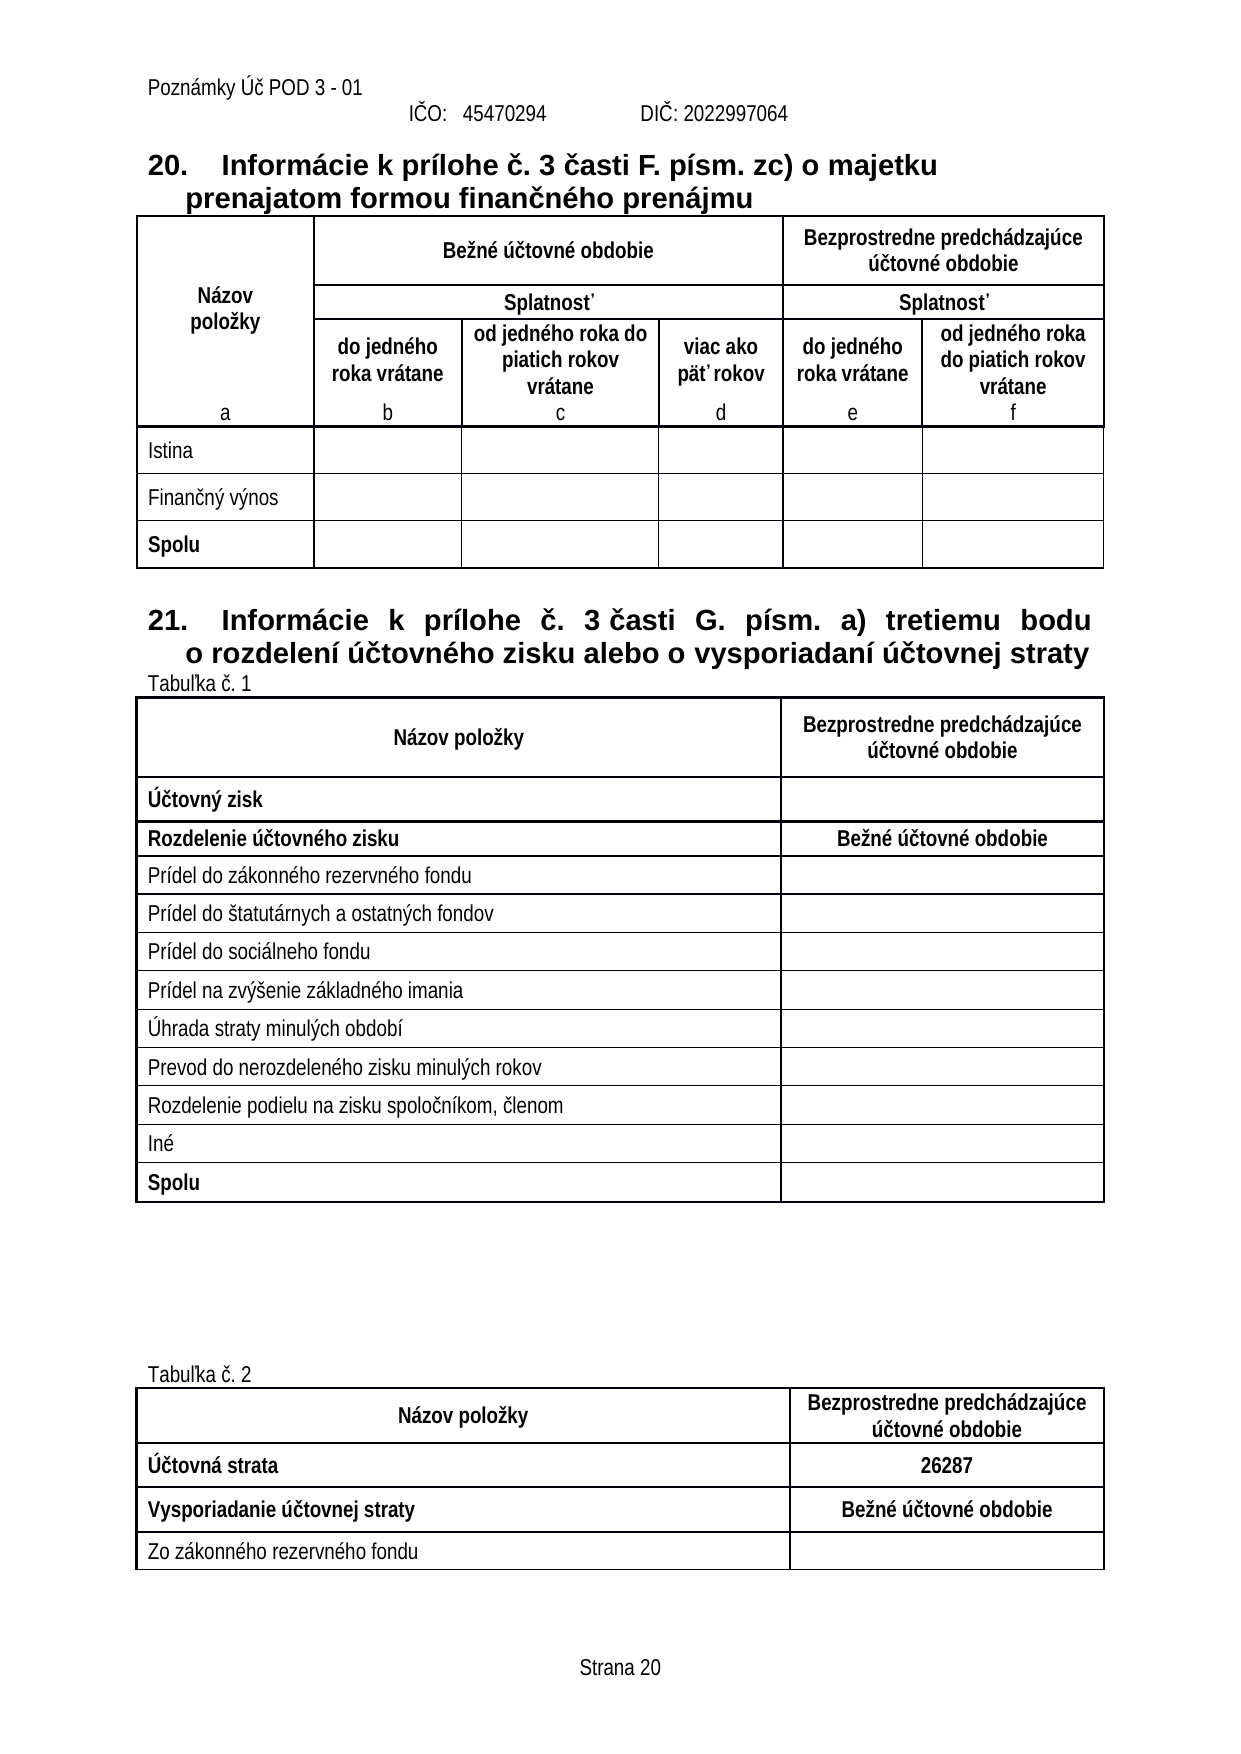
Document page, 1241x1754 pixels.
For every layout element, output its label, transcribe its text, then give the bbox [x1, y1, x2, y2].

table_cell [923, 428, 1103, 473]
table_cell [782, 895, 1103, 932]
table_cell Bežné účtovné obdobie [782, 823, 1103, 855]
table_cell Prídel do zákonného rezervného fondu [138, 857, 780, 893]
table_cell Prevod do nerozdeleného zisku minulých rokov [138, 1048, 780, 1085]
table_header Bežné účtovné obdobie [315, 217, 782, 283]
table_header Názov položky [138, 1389, 789, 1442]
table_cell Prídel do štatutárnych a ostatných fondov [138, 895, 780, 932]
table_header Bezprostredne predchádzajúce účtovné obdobie [782, 699, 1103, 776]
table_cell [782, 971, 1103, 1008]
table_cell [782, 857, 1103, 893]
table_cell [784, 521, 922, 567]
table_cell b [315, 399, 461, 425]
table_cell od jedného roka do piatich rokov vrátane [923, 320, 1103, 399]
table_cell Prídel do sociálneho fondu [138, 933, 780, 970]
table_cell [782, 778, 1103, 820]
table_cell [782, 933, 1103, 970]
title Informácie k prílohe č. 3 časti F. písm. zc) o majetku prenajatom formou finančného prenájmu [148, 148, 1092, 215]
table_cell Finančný výnos [138, 474, 313, 520]
table_header Názov položky [138, 699, 780, 776]
table_header Bezprostredne predchádzajúce účtovné obdobie [784, 217, 1103, 283]
table_cell Rozdelenie podielu na zisku spoločníkom, členom [138, 1086, 780, 1124]
table_cell Vysporiadanie účtovnej straty [138, 1488, 789, 1531]
table_cell [923, 474, 1103, 520]
table_cell Splatnosť [315, 286, 782, 318]
table_cell [462, 474, 658, 520]
table_cell Rozdelenie účtovného zisku [138, 823, 780, 855]
table_cell Spolu [138, 521, 313, 567]
table_cell [782, 1125, 1103, 1162]
table_cell [659, 521, 782, 567]
table_cell Spolu [138, 1163, 780, 1201]
table_cell [462, 521, 658, 567]
table_cell [315, 428, 461, 473]
title Informácie k prílohe č. 3 časti G. písm. a) tretiemu bodu o rozdelení účtovného zisku alebo o vysporiadaní účtovnej straty [148, 603, 1092, 670]
table_cell [315, 521, 461, 567]
table_cell Prídel na zvýšenie základného imania [138, 971, 780, 1008]
table_cell Splatnosť [784, 286, 1103, 318]
table_cell do jedného roka vrátane [315, 320, 461, 399]
text Tabuľka č. 1 [148, 670, 1092, 696]
table_cell [462, 428, 658, 473]
table_cell Účtovný zisk [138, 778, 780, 820]
table_cell Úhrada straty minulých období [138, 1010, 780, 1047]
table_cell f [923, 399, 1103, 425]
table_cell [782, 1163, 1103, 1201]
table_cell Istina [138, 428, 313, 473]
table_cell Iné [138, 1125, 780, 1162]
table_cell e [784, 399, 921, 425]
table_cell Účtovná strata [138, 1444, 789, 1486]
table_header Názov položky [138, 217, 313, 399]
table_cell viac ako päť rokov [660, 320, 782, 399]
table_cell [659, 428, 782, 473]
table_cell [784, 428, 922, 473]
table_cell c [463, 399, 658, 425]
table_cell d [660, 399, 782, 425]
table_cell [782, 1048, 1103, 1085]
table_cell a [138, 399, 313, 425]
table_cell od jedného roka do piatich rokov vrátane [463, 320, 658, 399]
table_cell [782, 1086, 1103, 1124]
table_cell [923, 521, 1103, 567]
table_cell [315, 474, 461, 520]
table_cell do jedného roka vrátane [784, 320, 921, 399]
table_header Bezprostredne predchádzajúce účtovné obdobie [791, 1389, 1103, 1442]
table_cell Bežné účtovné obdobie [791, 1488, 1103, 1531]
text Tabuľka č. 2 [148, 1361, 1092, 1387]
table_cell [782, 1010, 1103, 1047]
table_cell [784, 474, 922, 520]
table_cell Zo zákonného rezervného fondu [138, 1533, 789, 1569]
table_cell 26287 [791, 1444, 1103, 1486]
table_cell [659, 474, 782, 520]
table_cell [791, 1533, 1103, 1569]
